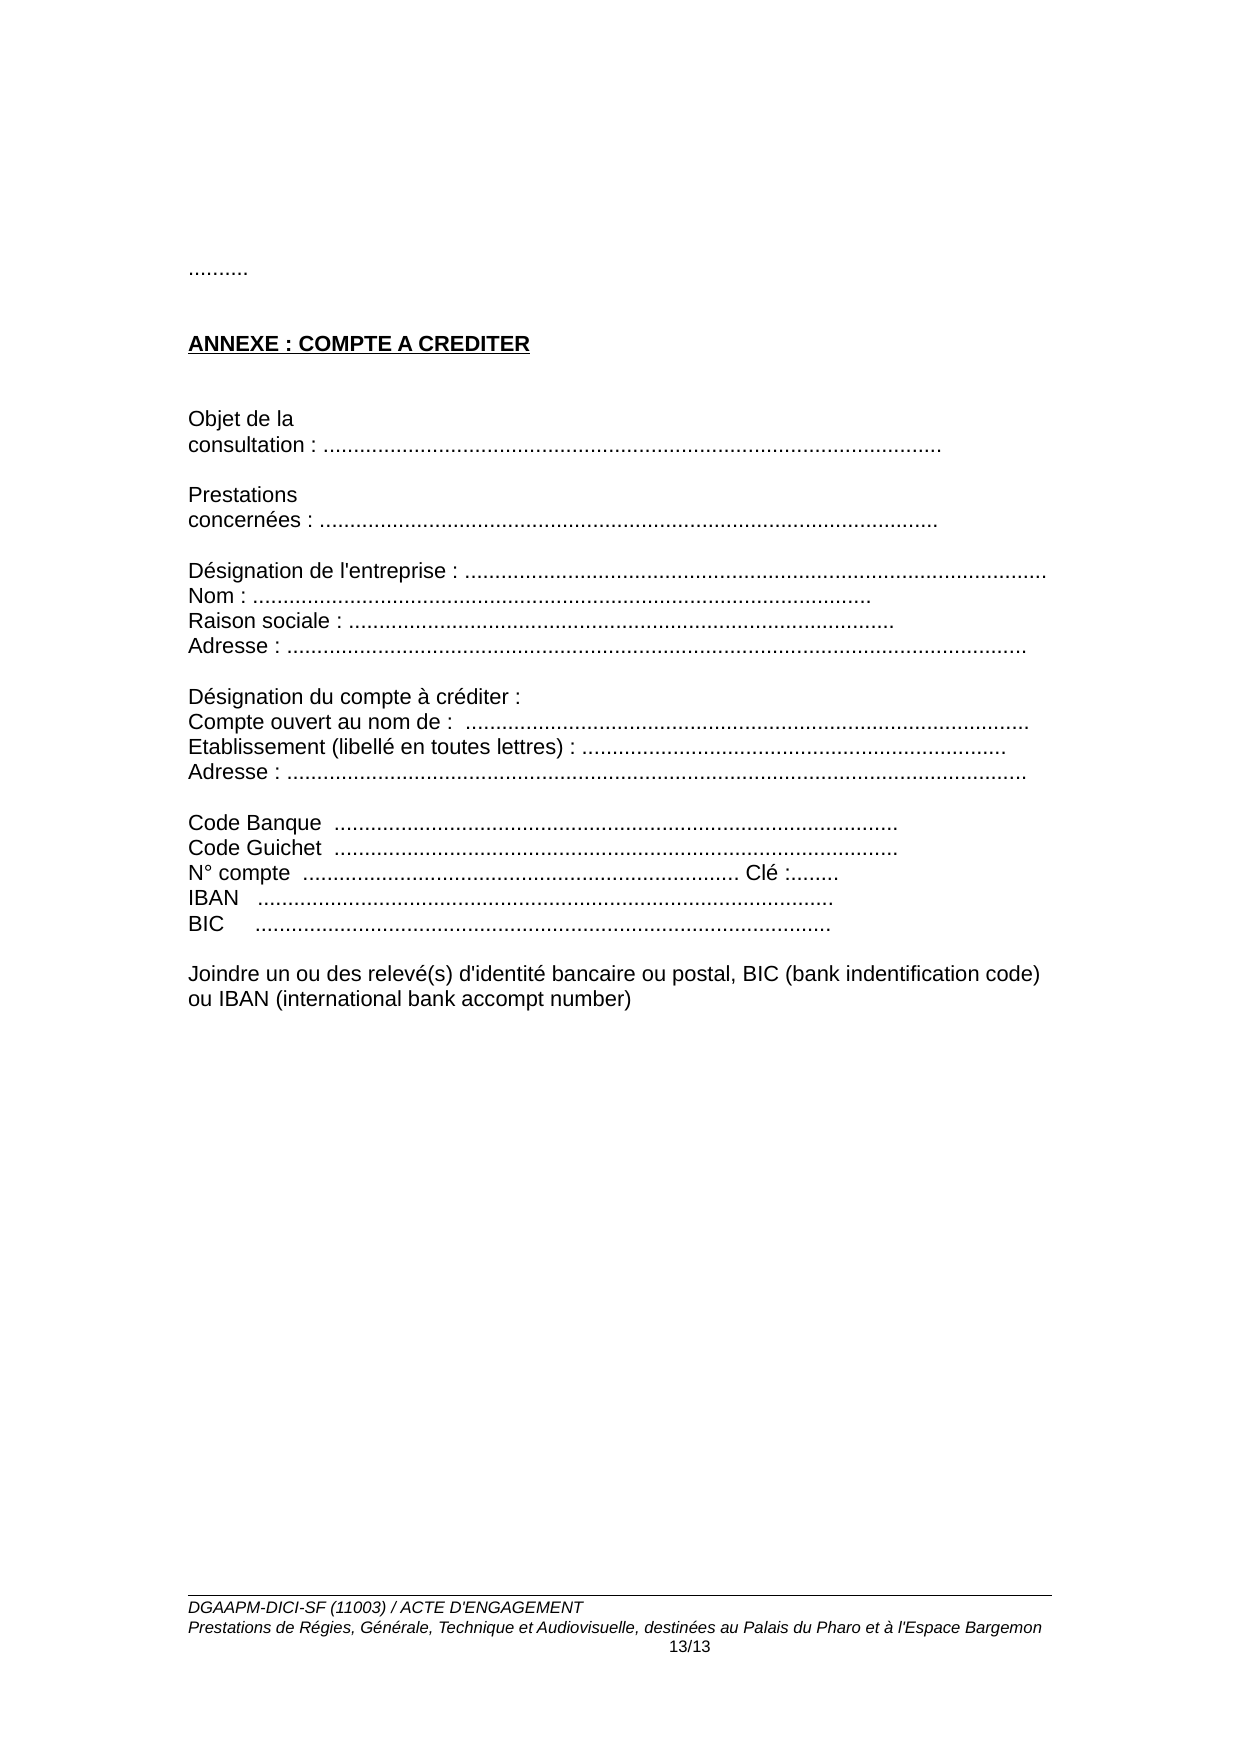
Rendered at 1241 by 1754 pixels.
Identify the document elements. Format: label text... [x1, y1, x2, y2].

text .......... [188, 255, 1052, 280]
text Désignation de l'entreprise : ................................................................................................ [188, 557, 1052, 583]
text N° compte ........................................................................ Clé :........ [188, 860, 1052, 885]
text ANNEXE : COMPTE A CREDITER [188, 331, 1052, 356]
text Prestations concernées : ...................................................................................................... [188, 482, 1052, 532]
text Nom : ...................................................................................................... [188, 583, 1052, 608]
text Compte ouvert au nom de : ............................................................................................. [188, 709, 1052, 734]
text Adresse : .......................................................................................................................... [188, 633, 1052, 658]
text Raison sociale : .......................................................................................... [188, 608, 1052, 633]
text Objet de la consultation : ...................................................................................................... [188, 406, 1052, 457]
text Joindre un ou des relevé(s) d'identité bancaire ou postal, BIC (bank indentification code) ou IBAN (international bank accompt number) [188, 961, 1052, 1011]
text BIC ............................................................................................... [188, 910, 1052, 936]
text Etablissement (libellé en toutes lettres) : ...................................................................... [188, 734, 1052, 759]
text Adresse : .......................................................................................................................... [188, 759, 1052, 784]
text IBAN ............................................................................................... [188, 885, 1052, 910]
text Désignation du compte à créditer : [188, 683, 1052, 709]
text Code Guichet ............................................................................................. [188, 835, 1052, 860]
text Code Banque ............................................................................................. [188, 809, 1052, 835]
